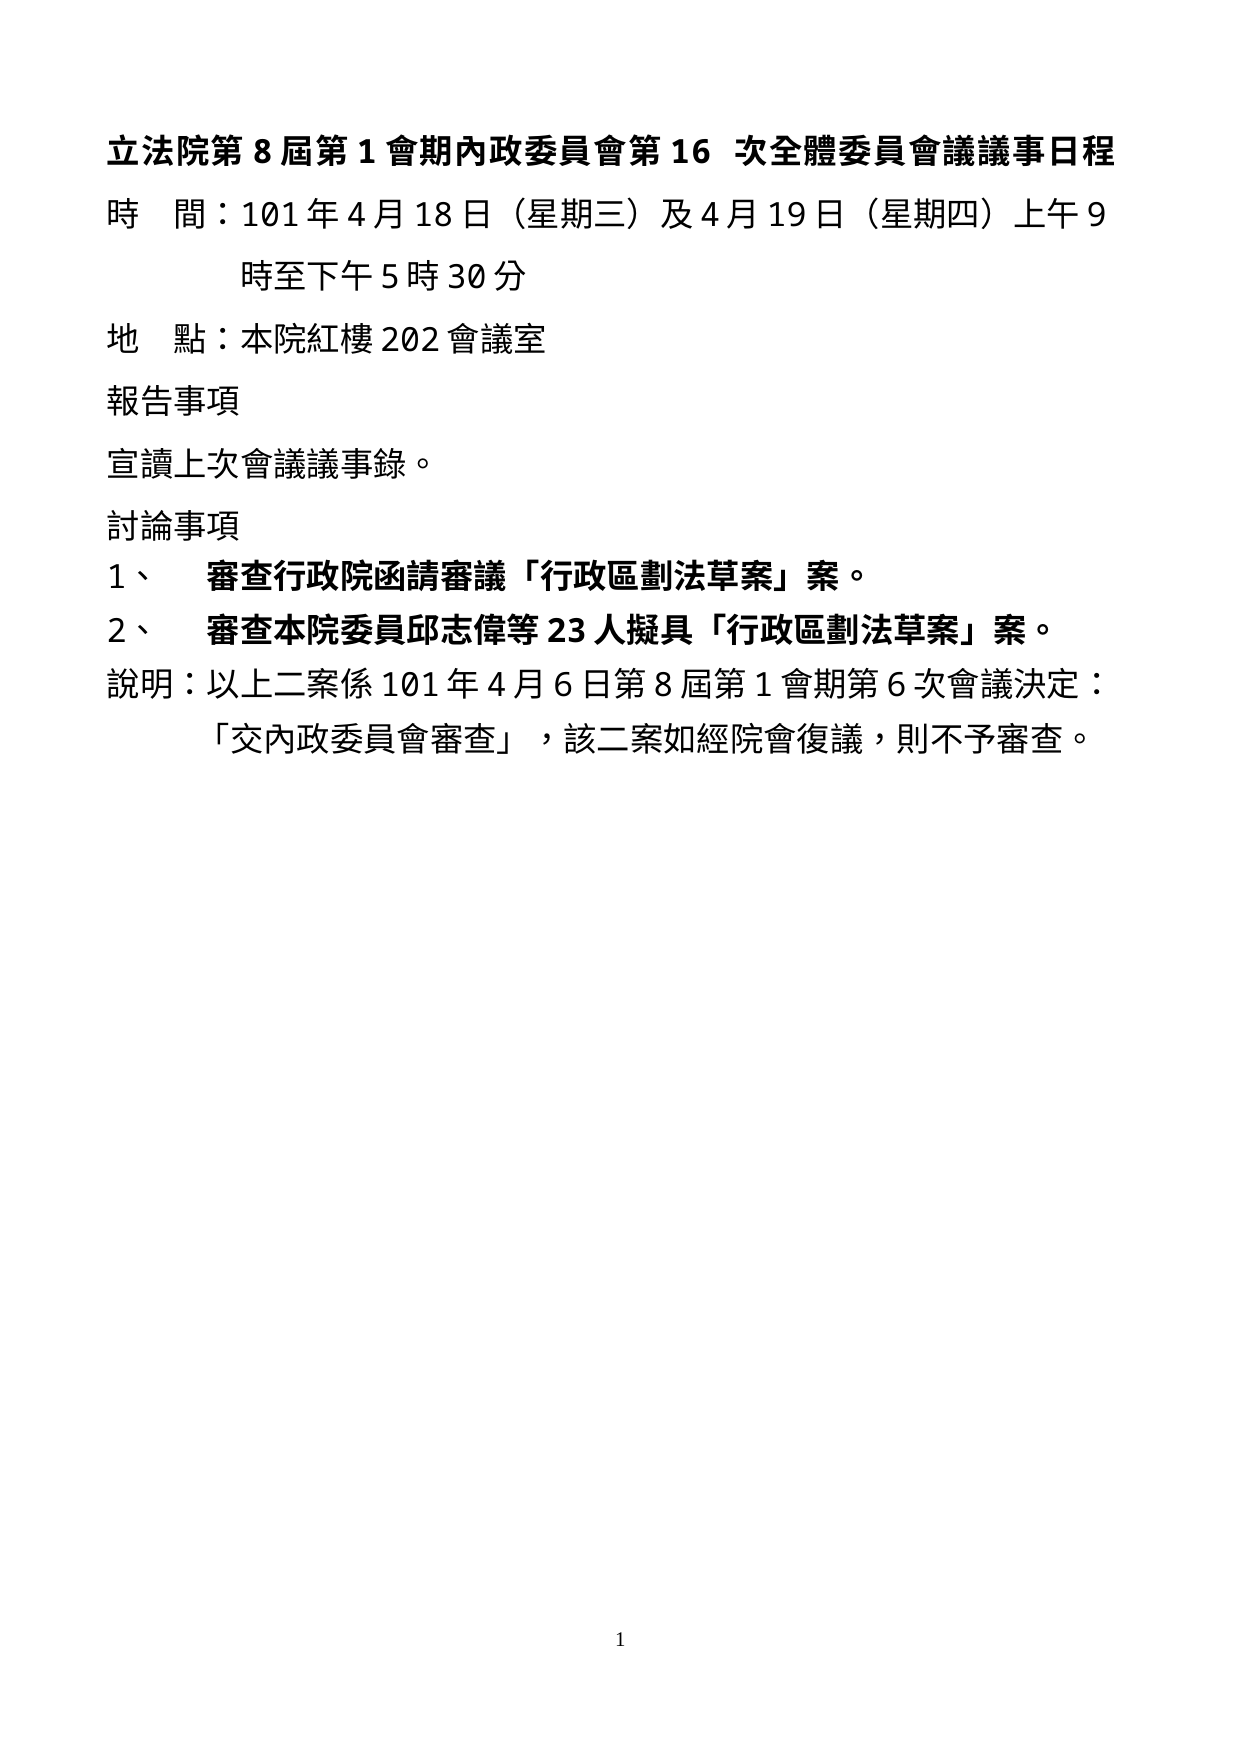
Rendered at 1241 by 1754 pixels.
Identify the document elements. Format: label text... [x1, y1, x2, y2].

text 報告事項 [106, 358, 1134, 420]
list 審查行政院函請審議「行政區劃法草案」案。 [106, 545, 1125, 599]
list 審查本院委員邱志偉等23人擬具「行政區劃法草案」案。 [106, 599, 1125, 653]
text 立法院第8屆第1會期內政委員會第16 次全體委員會議議事日程 [106, 108, 1139, 170]
text 地 點：本院紅樓202會議室 [106, 295, 1134, 358]
text 說明：以上二案係101年4月6日第8屆第1會期第6次會議決定：「交內政委員會審查」，該二案如經院會復議，則不予審查。 [106, 653, 1134, 762]
text 宣讀上次會議議事錄。 [106, 420, 1134, 483]
text 討論事項 [106, 483, 1134, 545]
text 時 間：101年4月18日（星期三）及4月19日（星期四）上午9時至下午5時30分 [106, 170, 1134, 295]
